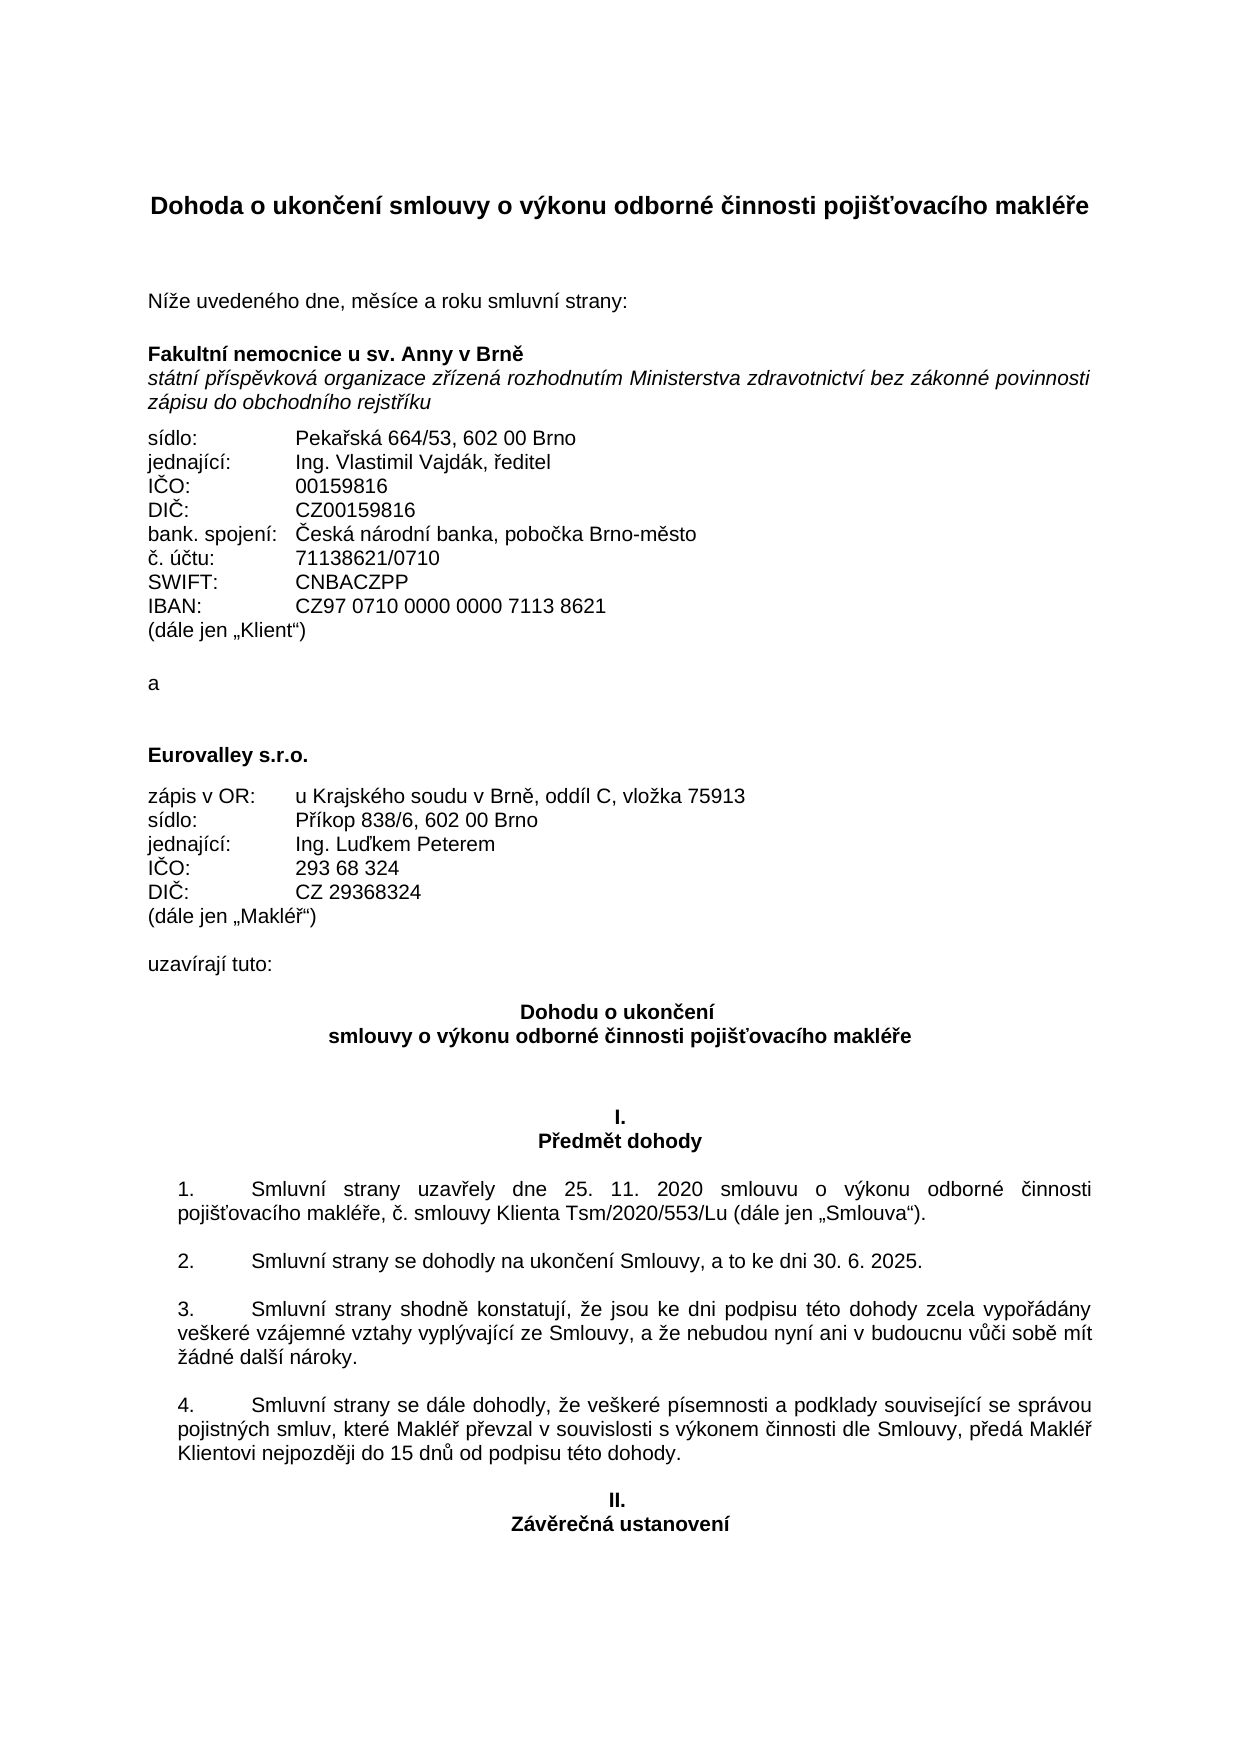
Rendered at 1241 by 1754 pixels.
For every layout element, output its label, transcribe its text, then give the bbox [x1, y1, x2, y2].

list Smluvní strany se dohodly na ukončení Smlouvy, a to ke dni 30. 6. 2025. [177, 1249, 1093, 1273]
text Dohodu o ukončení [148, 999, 1093, 1023]
text DIČ: CZ00159816 [148, 498, 1093, 522]
text Níže uvedeného dne, měsíce a roku smluvní strany: [148, 289, 1093, 313]
text uzavírají tuto: [148, 952, 1093, 976]
text státní příspěvková organizace zřízená rozhodnutím Ministerstva zdravotnictví bez zákonné povinnosti zápisu do obchodního rejstříku [148, 366, 1093, 413]
list Smluvní strany shodně konstatují, že jsou ke dni podpisu této dohody zcela vypořádány veškeré vzájemné vztahy vyplývající ze Smlouvy, a že nebudou nyní ani v budoucnu vůči sobě mít žádné další nároky. [177, 1297, 1093, 1368]
text IČO: 00159816 [148, 474, 1093, 498]
list Smluvní strany uzavřely dne 25. 11. 2020 smlouvu o výkonu odborné činnosti pojišťovacího makléře, č. smlouvy Klienta Tsm/2020/553/Lu (dále jen „Smlouva“). [177, 1177, 1093, 1225]
text č. účtu: 71138621/0710 [148, 546, 1093, 570]
text sídlo: Pekařská 664/53, 602 00 Brno [148, 426, 1093, 450]
text I. [148, 1105, 1093, 1129]
text bank. spojení: Česká národní banka, pobočka Brno-město [148, 522, 1093, 546]
text Dohoda o ukončení smlouvy o výkonu odborné činnosti pojišťovacího makléře [148, 191, 1093, 219]
text (dále jen „Klient“) [148, 618, 1093, 642]
text Eurovalley s.r.o. [148, 743, 1093, 767]
text sídlo: Příkop 838/6, 602 00 Brno [148, 808, 1093, 832]
text smlouvy o výkonu odborné činnosti pojišťovacího makléře [148, 1023, 1093, 1047]
text zápis v OR: u Krajského soudu v Brně, oddíl C, vložka 75913 [148, 784, 1093, 808]
text jednající: Ing. Vlastimil Vajdák, ředitel [148, 450, 1093, 474]
text DIČ: CZ 29368324 [148, 880, 1093, 904]
text SWIFT: CNBACZPP [148, 570, 1093, 594]
text (dále jen „Makléř“) [148, 904, 1093, 928]
text a [148, 670, 1093, 694]
list Smluvní strany se dále dohodly, že veškeré písemnosti a podklady související se správou pojistných smluv, které Makléř převzal v souvislosti s výkonem činnosti dle Smlouvy, předá Makléř Klientovi nejpozději do 15 dnů od podpisu této dohody. [177, 1392, 1093, 1464]
text Závěrečná ustanovení [148, 1512, 1093, 1536]
text Fakultní nemocnice u sv. Anny v Brně [148, 342, 1093, 366]
text IČO: 293 68 324 [148, 856, 1093, 880]
text jednající: Ing. Luďkem Peterem [148, 832, 1093, 856]
text IBAN: CZ97 0710 0000 0000 7113 8621 [148, 594, 1093, 618]
text II. [148, 1488, 1093, 1512]
text Předmět dohody [148, 1129, 1093, 1153]
